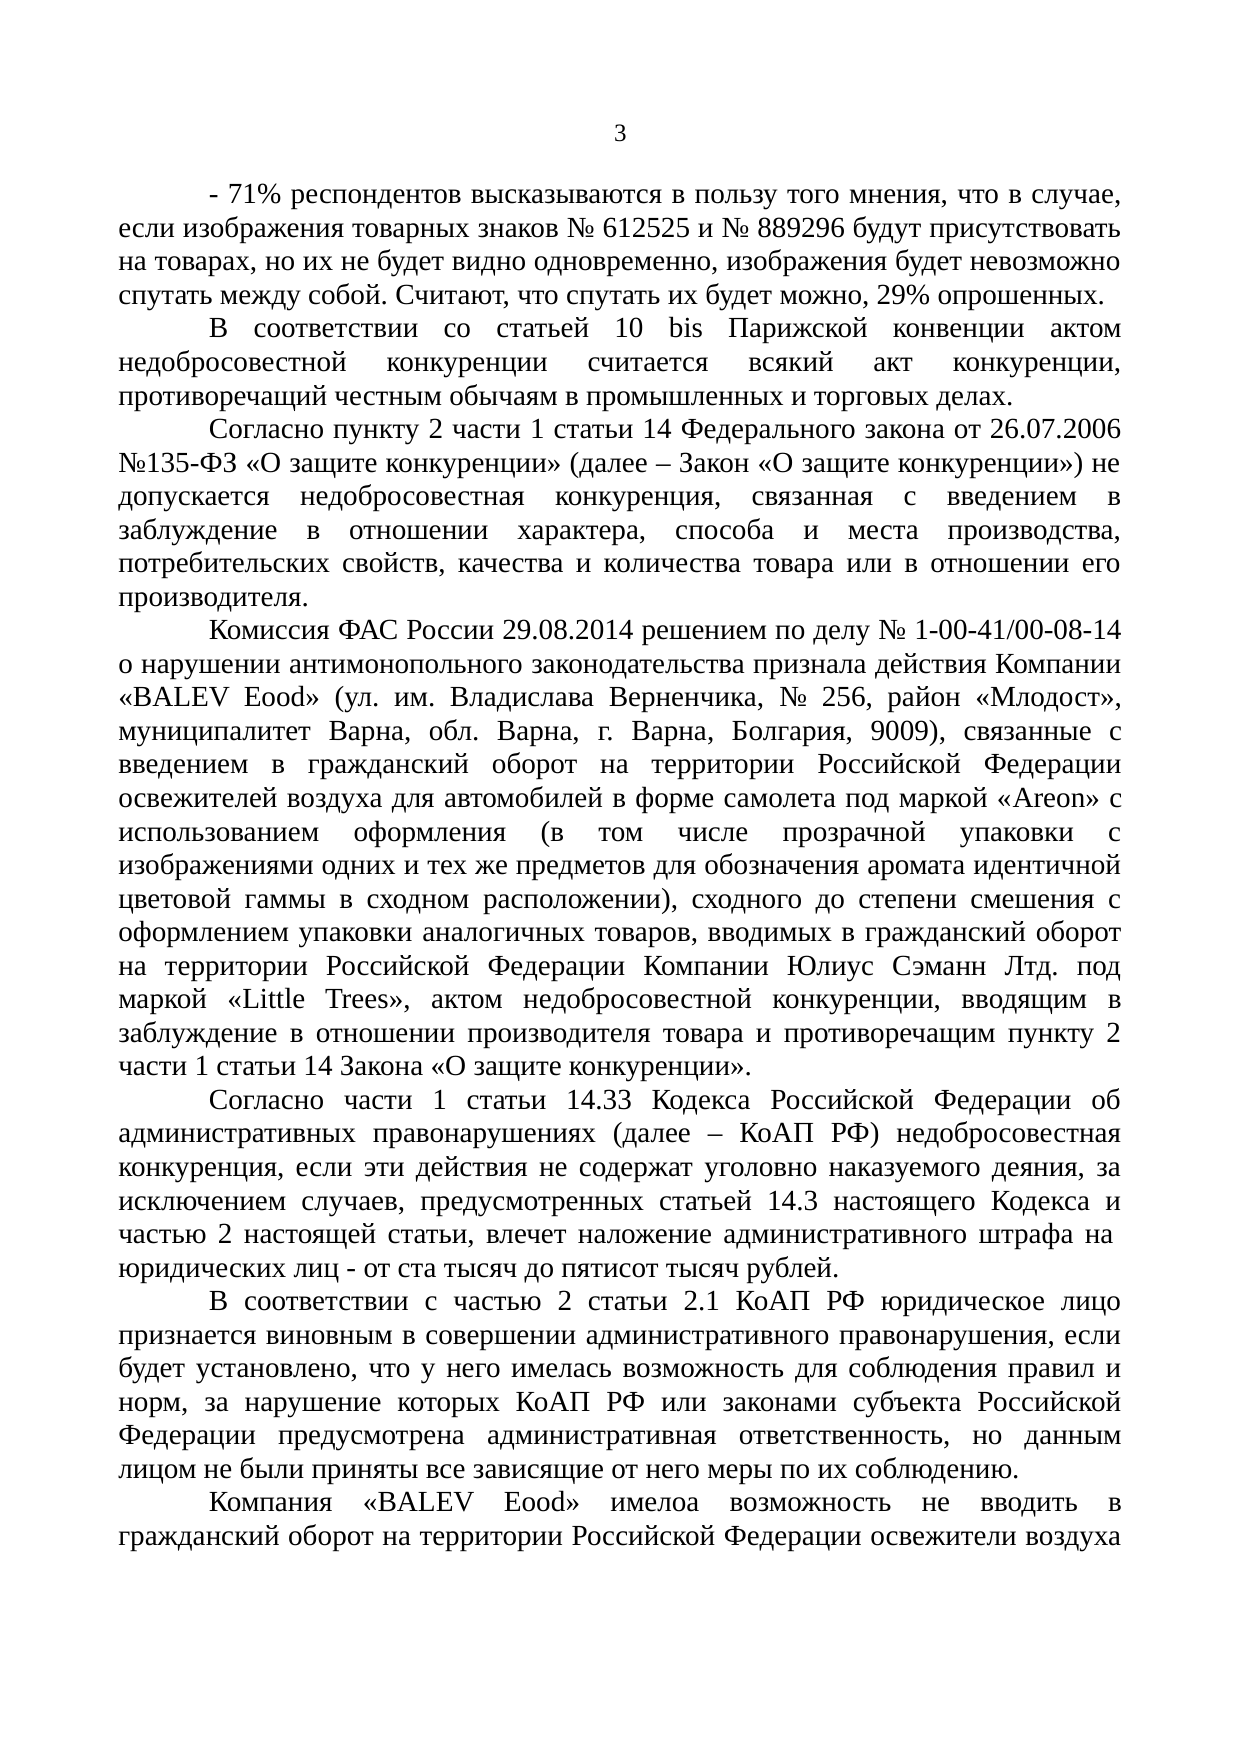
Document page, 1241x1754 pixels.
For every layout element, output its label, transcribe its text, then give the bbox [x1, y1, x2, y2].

text Согласно части 1 статьи 14.33 Кодекса Российской Федерации об административных правонарушениях (далее – КоАП РФ) недобросовестная конкуренция, если эти действия не содержат уголовно наказуемого деяния, за исключением случаев, предусмотренных статьей 14.3 настоящего Кодекса и частью 2 настоящей статьи, влечет наложение административного штрафа на юридических лиц - от ста тысяч до пятисот тысяч рублей. [118, 1082, 1122, 1283]
text Согласно пункту 2 части 1 статьи 14 Федерального закона от 26.07.2006 №135-ФЗ «О защите конкуренции» (далее – Закон «О защите конкуренции») не допускается недобросовестная конкуренция, связанная с введением в заблуждение в отношении характера, способа и места производства, потребительских свойств, качества и количества товара или в отношении его производителя. [118, 411, 1122, 612]
text В соответствии с частью 2 статьи 2.1 КоАП РФ юридическое лицо признается виновным в совершении административного правонарушения, если будет установлено, что у него имелась возможность для соблюдения правил и норм, за нарушение которых КоАП РФ или законами субъекта Российской Федерации предусмотрена административная ответственность, но данным лицом не были приняты все зависящие от него меры по их соблюдению. [118, 1283, 1122, 1484]
text Комиссия ФАС России 29.08.2014 решением по делу № 1-00-41/00-08-14 о нарушении антимонопольного законодательства признала действия Компании «BALEV Eood» (ул. им. Владислава Верненчика, № 256, район «Млодост», муниципалитет Варна, обл. Варна, г. Варна, Болгария, 9009), связанные с введением в гражданский оборот на территории Российской Федерации освежителей воздуха для автомобилей в форме самолета под маркой «Areon» с использованием оформления (в том числе прозрачной упаковки с изображениями одних и тех же предметов для обозначения аромата идентичной цветовой гаммы в сходном расположении), сходного до степени смешения с оформлением упаковки аналогичных товаров, вводимых в гражданский оборот на территории Российской Федерации Компании Юлиус Сэманн Лтд. под маркой «Little Trees», актом недобросовестной конкуренции, вводящим в заблуждение в отношении производителя товара и противоречащим пункту 2 части 1 статьи 14 Закона «О защите конкуренции». [118, 612, 1122, 1082]
text Компания «BALEV Eood» имелоа возможность не вводить в гражданский оборот на территории Российской Федерации освежители воздуха [118, 1484, 1122, 1552]
text - 71% респондентов высказываются в пользу того мнения, что в случае, если изображения товарных знаков № 612525 и № 889296 будут присутствовать на товарах, но их не будет видно одновременно, изображения будет невозможно спутать между собой. Считают, что спутать их будет можно, 29% опрошенных. [118, 176, 1122, 311]
text В соответствии со статьей 10 bis Парижской конвенции актом недобросовестной конкуренции считается всякий акт конкуренции, противоречащий честным обычаям в промышленных и торговых делах. [118, 311, 1122, 411]
